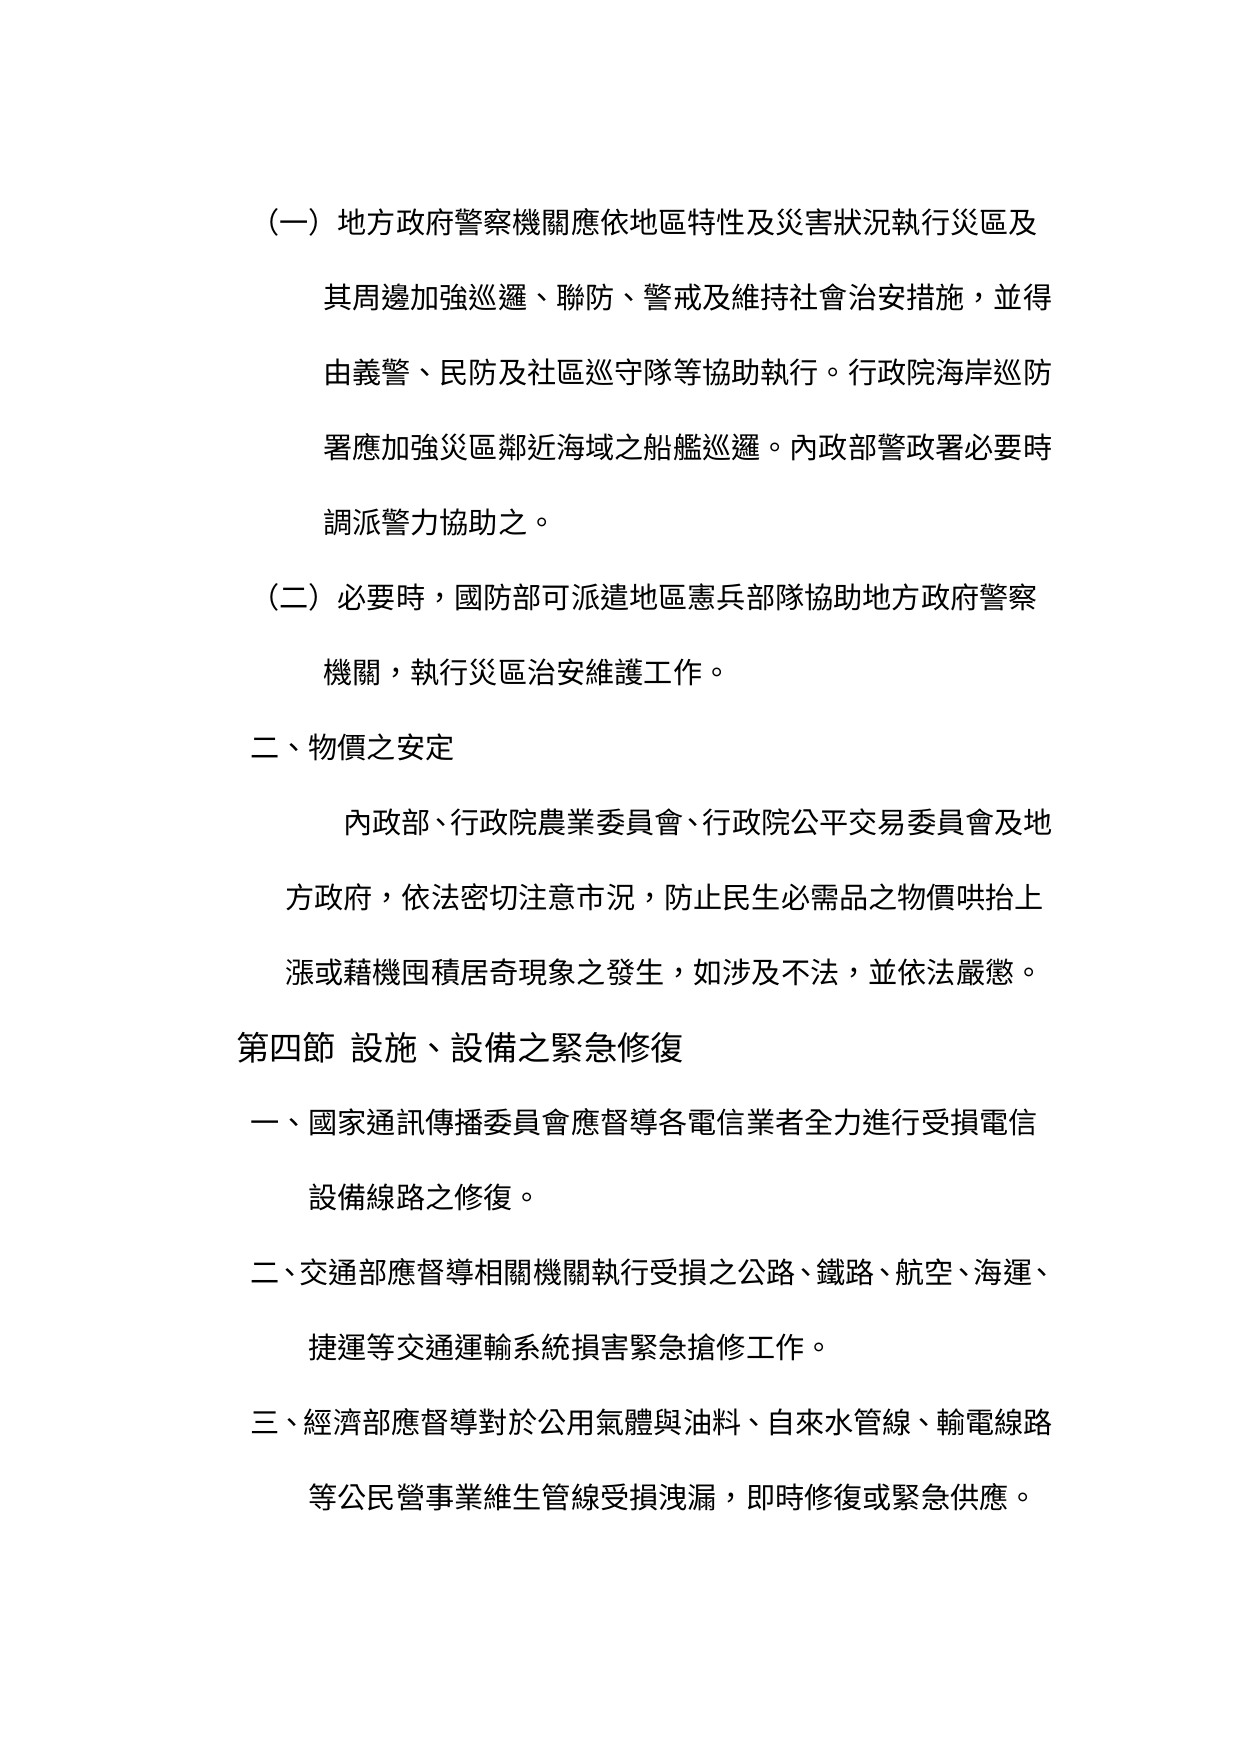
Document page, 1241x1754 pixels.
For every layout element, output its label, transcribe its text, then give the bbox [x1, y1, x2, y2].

text 一、國家通訊傳播委員會應督導各電信業者全力進行受損電信設備線路之修復。 [250, 1083, 1053, 1233]
text 二、物價之安定 [250, 708, 1053, 783]
text （一）地方政府警察機關應依地區特性及災害狀況執行災區及其周邊加強巡邏、聯防、警戒及維持社會治安措施，並得由義警、民防及社區巡守隊等協助執行。行政院海岸巡防署應加強災區鄰近海域之船艦巡邏。內政部警政署必要時調派警力協助之。 [250, 183, 1053, 558]
text 三、經濟部應督導對於公用氣體與油料、自來水管線、輸電線路等公民營事業維生管線受損洩漏，即時修復或緊急供應。 [250, 1383, 1053, 1533]
text 內政部、行政院農業委員會、行政院公平交易委員會及地方政府，依法密切注意市況，防止民生必需品之物價哄抬上漲或藉機囤積居奇現象之發生，如涉及不法，並依法嚴懲。 [285, 783, 1053, 1008]
text 二、交通部應督導相關機關執行受損之公路、鐵路、航空、海運、捷運等交通運輸系統損害緊急搶修工作。 [250, 1233, 1053, 1383]
subtitle 第四節 設施、設備之緊急修復 [187, 1008, 1053, 1083]
text （二）必要時，國防部可派遣地區憲兵部隊協助地方政府警察機關，執行災區治安維護工作。 [250, 558, 1053, 708]
